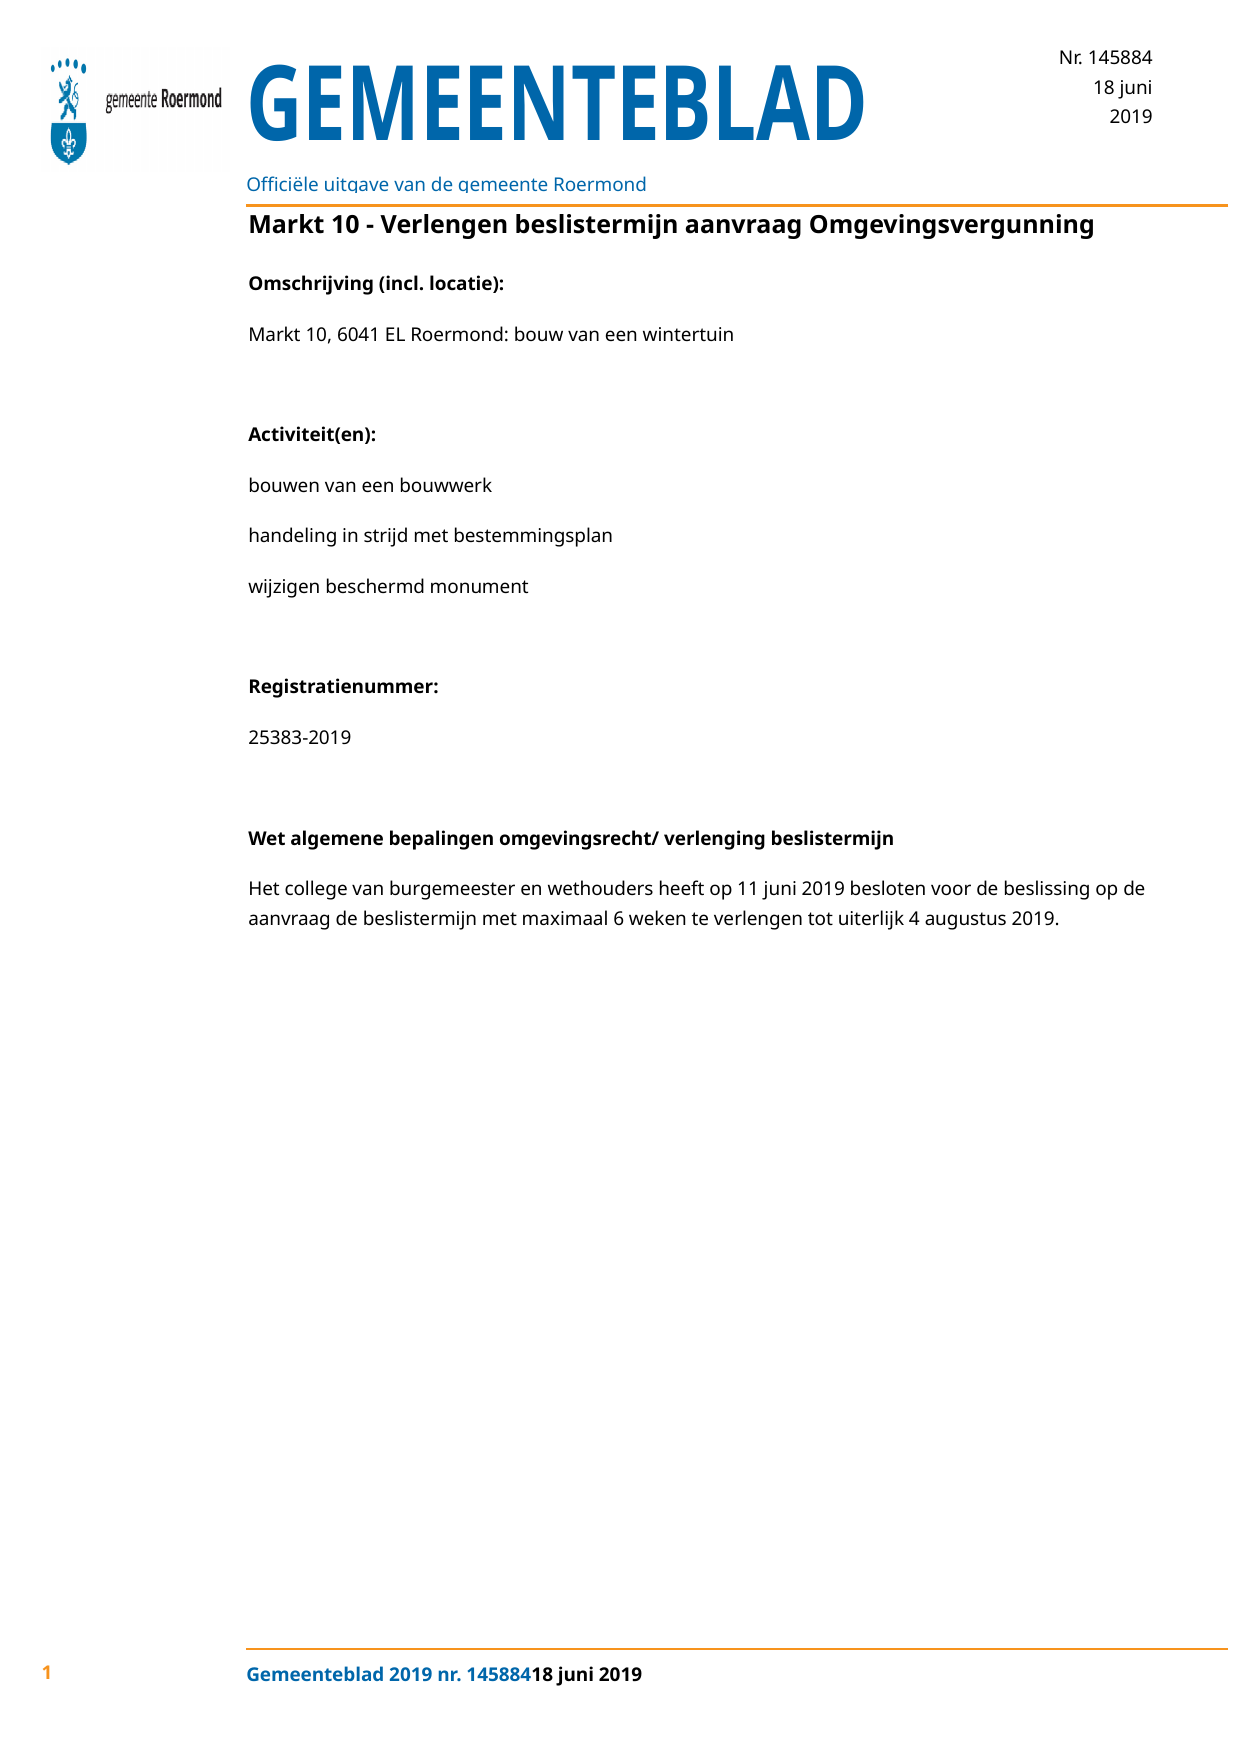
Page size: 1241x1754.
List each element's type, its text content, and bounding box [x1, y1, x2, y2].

text Omschrijving (incl. locatie): [248, 270, 1152, 296]
text wijzigen beschermd monument [248, 573, 1152, 598]
text Registratienummer: [248, 674, 1152, 699]
text Het college van burgemeester en wethouders heeft op 11 juni 2019 besloten voor de beslissing op de aanvraag de beslistermijn met maximaal 6 weken te verlengen tot uiterlijk 4 augustus 2019. [248, 875, 1152, 931]
text bouwen van een bouwwerk [248, 472, 1152, 498]
text Markt 10, 6041 EL Roermond: bouw van een wintertuin [248, 321, 1152, 346]
text Activiteit(en): [248, 422, 1152, 447]
text handeling in strijd met bestemmingsplan [248, 522, 1152, 548]
text Markt 10 - Verlengen beslistermijn aanvraag Omgevingsvergunning [248, 207, 1152, 241]
picture [41, 47, 231, 172]
text 25383-2019 [248, 724, 1152, 750]
text Wet algemene bepalingen omgevingsrecht/ verlenging beslistermijn [248, 825, 1152, 851]
